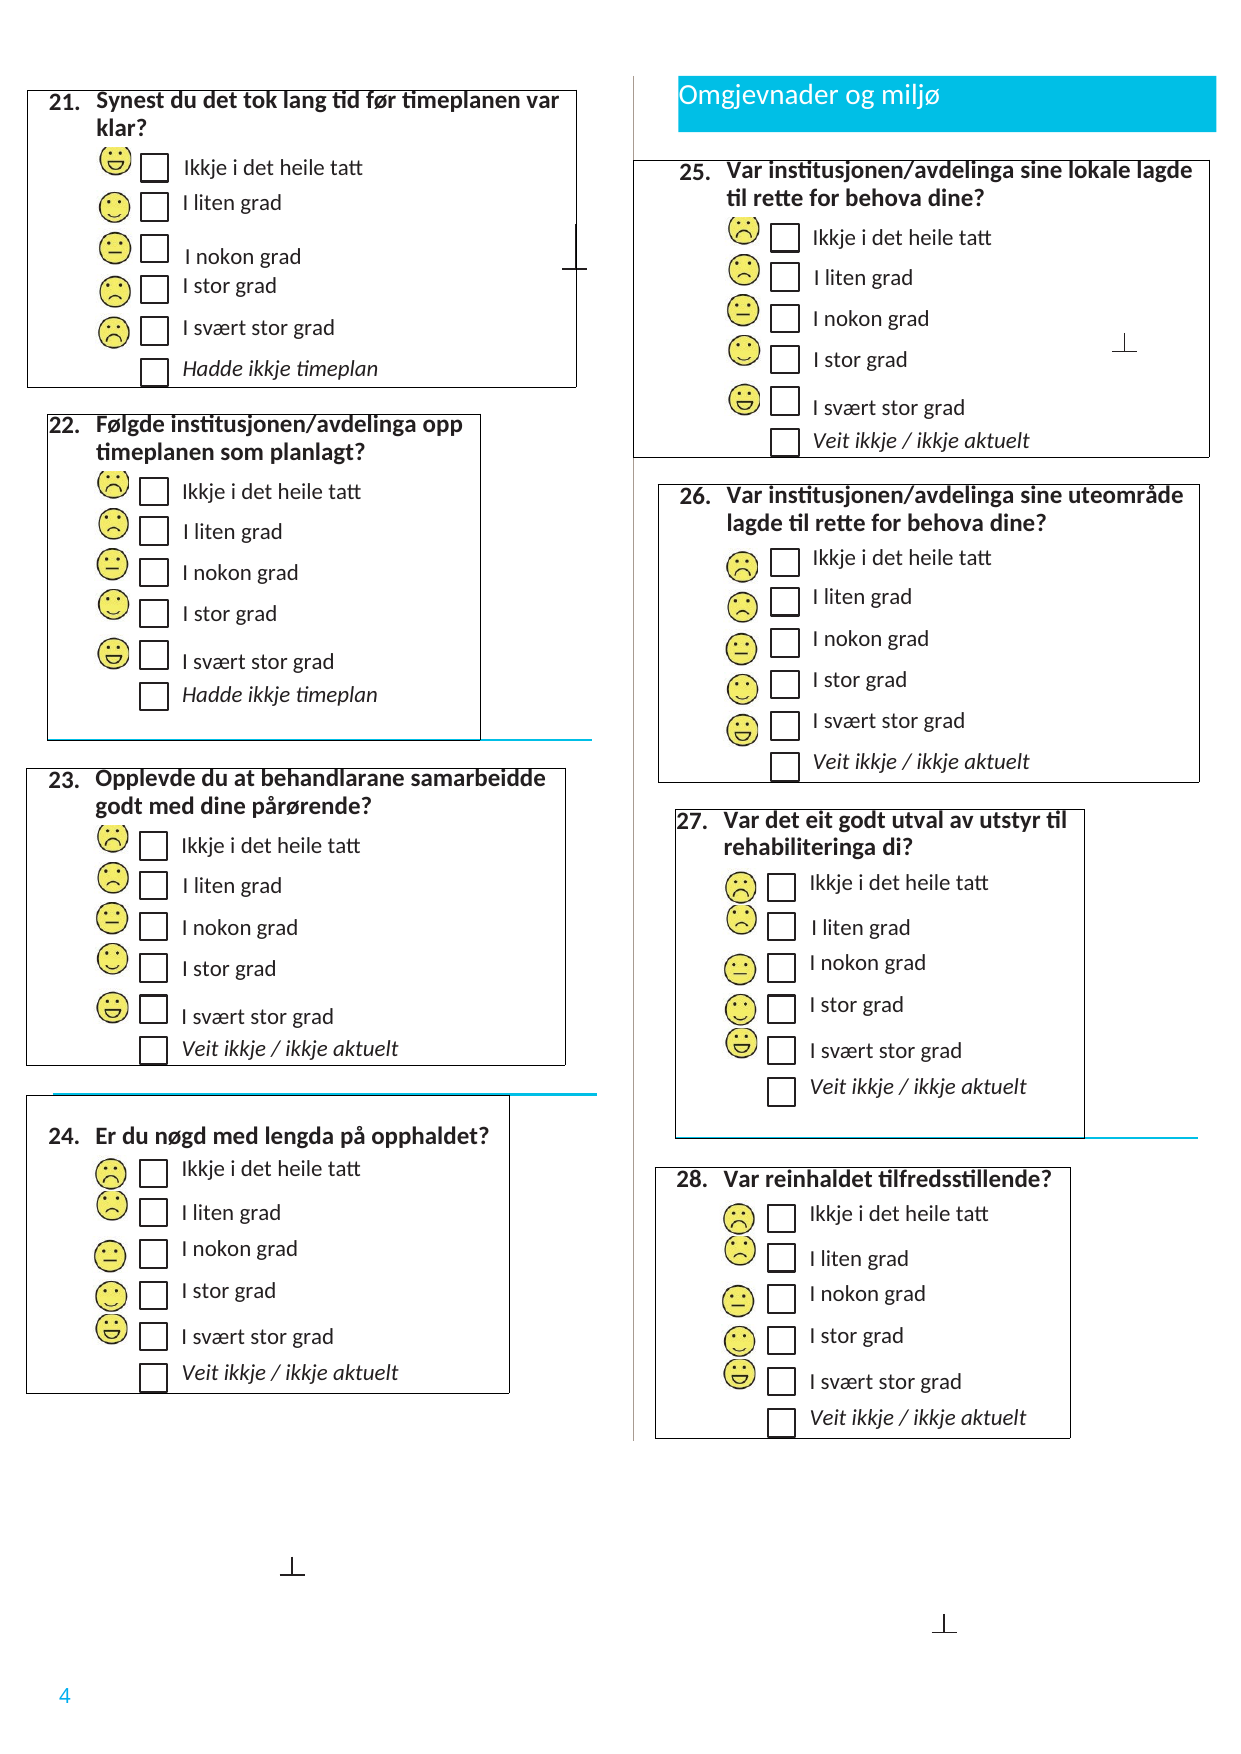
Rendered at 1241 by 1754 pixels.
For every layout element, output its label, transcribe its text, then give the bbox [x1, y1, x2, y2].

table_cell [656, 1358, 716, 1399]
table_cell [676, 867, 716, 904]
table_cell Veit ikkje / ikkje aktuelt [719, 422, 1209, 457]
table_header Opplevde du at behandlarane samarbeidde godt med dine pårørende? [88, 769, 565, 826]
table_cell [676, 904, 716, 944]
table_header Var institusjonen/avdelinga sine uteområde lagde til rette for behova dine? [719, 485, 1199, 542]
picture [95, 589, 131, 622]
table_cell [656, 1198, 716, 1235]
table_cell [27, 826, 88, 862]
picture [93, 862, 131, 894]
table_header 24. [27, 1096, 88, 1153]
table_cell Ikkje i det heile tatt [89, 147, 576, 184]
picture [721, 993, 758, 1059]
table_cell [634, 336, 719, 377]
table_cell [28, 224, 88, 270]
table_cell [27, 1313, 88, 1354]
table_cell [656, 1235, 716, 1275]
picture [722, 548, 758, 584]
table_cell [676, 985, 716, 1026]
table_cell [28, 184, 88, 224]
picture [91, 1279, 128, 1345]
table_cell I nokon grad [89, 224, 575, 270]
picture [96, 190, 132, 225]
picture [94, 313, 130, 350]
table_cell I stor grad [89, 270, 576, 308]
table_cell Ikkje i det heile tatt [719, 542, 1199, 579]
table_cell I liten grad [716, 1235, 1070, 1275]
table_cell [28, 270, 88, 308]
table_cell [656, 1399, 716, 1437]
picture [720, 1324, 757, 1390]
table_cell I nokon grad [88, 903, 565, 944]
table_cell [634, 422, 719, 457]
table_cell [48, 471, 88, 508]
table_cell I stor grad [716, 985, 1084, 1026]
table_cell [48, 631, 88, 676]
table_header Var institusjonen/avdelinga sine lokale lagde til rette for behova dine? [719, 161, 1209, 217]
table_header 21. [28, 91, 88, 147]
table_cell [28, 147, 88, 184]
picture [93, 825, 129, 854]
table_cell I nokon grad [716, 944, 1084, 985]
picture [94, 508, 131, 540]
picture [96, 228, 133, 265]
table_cell [28, 308, 88, 349]
table_cell I nokon grad [716, 1275, 1070, 1316]
table_cell Veit ikkje / ikkje aktuelt [88, 1030, 565, 1065]
picture [724, 380, 760, 416]
table_cell [634, 294, 719, 336]
picture [723, 589, 760, 623]
table_cell Veit ikkje / ikkje aktuelt [716, 1068, 1084, 1138]
table_cell [656, 1275, 716, 1316]
table_cell I nokon grad [719, 294, 1209, 336]
picture [724, 294, 761, 327]
table_cell I stor grad [716, 1316, 1070, 1357]
table_cell Ikkje i det heile tatt [716, 1198, 1070, 1235]
table_cell [27, 1271, 88, 1312]
table_cell I stor grad [88, 944, 565, 985]
table_header 26. [659, 485, 719, 542]
table_cell Veit ikkje / ikkje aktuelt [88, 1354, 509, 1392]
picture [91, 1236, 128, 1273]
table_cell [27, 1153, 88, 1189]
table_cell [676, 944, 716, 985]
table_cell I svært stor grad [719, 377, 1209, 422]
picture [91, 1155, 130, 1221]
table_cell I svært stor grad [88, 631, 480, 676]
table_cell I liten grad [88, 508, 480, 548]
table_cell [659, 542, 719, 579]
table_cell Veit ikkje / ikkje aktuelt [719, 743, 1199, 782]
table_header Følgde institusjonen/avdelinga opp timeplanen som planlagt? [88, 415, 480, 471]
picture [92, 988, 129, 1024]
table_header 25. [634, 161, 719, 217]
table_cell [659, 743, 719, 782]
table_cell [27, 1230, 88, 1271]
table_header Var reinhaldet tilfredsstillende? [716, 1168, 1070, 1198]
table_cell I liten grad [719, 254, 1209, 294]
table_header 28. [656, 1168, 716, 1198]
table_cell I svært stor grad [88, 985, 565, 1030]
table_cell [27, 862, 88, 903]
table_cell [634, 217, 719, 254]
table_cell Ikkje i det heile tatt [719, 217, 1209, 254]
table_cell I liten grad [88, 1190, 509, 1230]
picture [93, 634, 130, 670]
picture [93, 902, 130, 935]
table_cell I liten grad [719, 579, 1199, 619]
picture [720, 1281, 756, 1318]
picture [719, 1200, 758, 1266]
picture [721, 950, 758, 986]
picture [724, 217, 760, 246]
table_header 27. [676, 810, 716, 867]
table_cell [659, 702, 719, 743]
table_cell Ikkje i det heile tatt [88, 826, 565, 862]
table_cell Ikkje i det heile tatt [88, 1153, 509, 1189]
table_cell [27, 903, 88, 944]
table_cell [676, 1026, 716, 1068]
table_cell I stor grad [719, 660, 1199, 702]
table_cell I stor grad [88, 1271, 509, 1312]
table_cell [48, 508, 88, 548]
picture [723, 629, 759, 666]
table_cell I stor grad [719, 336, 1209, 377]
table_cell [27, 1354, 88, 1392]
table_cell [48, 676, 88, 740]
table_cell I svært stor grad [89, 308, 576, 349]
table_cell [27, 985, 88, 1030]
table_cell Ikkje i det heile tatt [88, 471, 480, 508]
table_cell [634, 377, 719, 422]
table_cell Hadde ikkje timeplan [88, 676, 480, 740]
picture [726, 335, 762, 368]
table_cell I liten grad [716, 904, 1084, 944]
table_cell Hadde ikkje timeplan [89, 350, 576, 387]
table_header Synest du det tok lang tid før timeplanen var klar? [89, 91, 576, 147]
table_cell I svært stor grad [719, 702, 1199, 743]
picture [722, 710, 759, 747]
table_cell [27, 1030, 88, 1065]
picture [94, 548, 130, 581]
picture [721, 868, 759, 935]
table_cell Ikkje i det heile tatt [716, 867, 1084, 904]
table_cell [28, 350, 88, 387]
table_cell I svært stor grad [88, 1313, 509, 1354]
picture [725, 254, 762, 286]
table_cell Veit ikkje / ikkje aktuelt [716, 1399, 1070, 1437]
table_cell I nokon grad [88, 548, 480, 589]
table_cell I liten grad [89, 184, 576, 224]
table_cell [676, 1068, 716, 1138]
table_cell [659, 660, 719, 702]
table_header Var det eit godt utval av utstyr til rehabiliteringa di? [716, 810, 1084, 867]
table_cell I nokon grad [719, 619, 1199, 660]
table_header Er du nøgd med lengda på opphaldet? [88, 1096, 509, 1153]
text 4 [59, 1681, 1219, 1710]
table_cell I svært stor grad [716, 1026, 1084, 1068]
table_cell [27, 944, 88, 985]
table_cell [48, 548, 88, 589]
picture [95, 147, 132, 176]
table_cell [634, 254, 719, 294]
picture [724, 672, 760, 707]
picture [93, 471, 129, 500]
table_cell [48, 590, 88, 631]
table_cell I svært stor grad [716, 1358, 1070, 1399]
table_cell [659, 619, 719, 660]
table_cell [656, 1316, 716, 1357]
table_cell [659, 579, 719, 619]
table_cell [27, 1190, 88, 1230]
table_header 23. [27, 769, 88, 826]
picture [94, 943, 130, 977]
table_cell I nokon grad [88, 1230, 509, 1271]
table_cell I liten grad [88, 862, 565, 903]
table_header 22. [48, 415, 88, 471]
table_cell I stor grad [88, 590, 480, 631]
